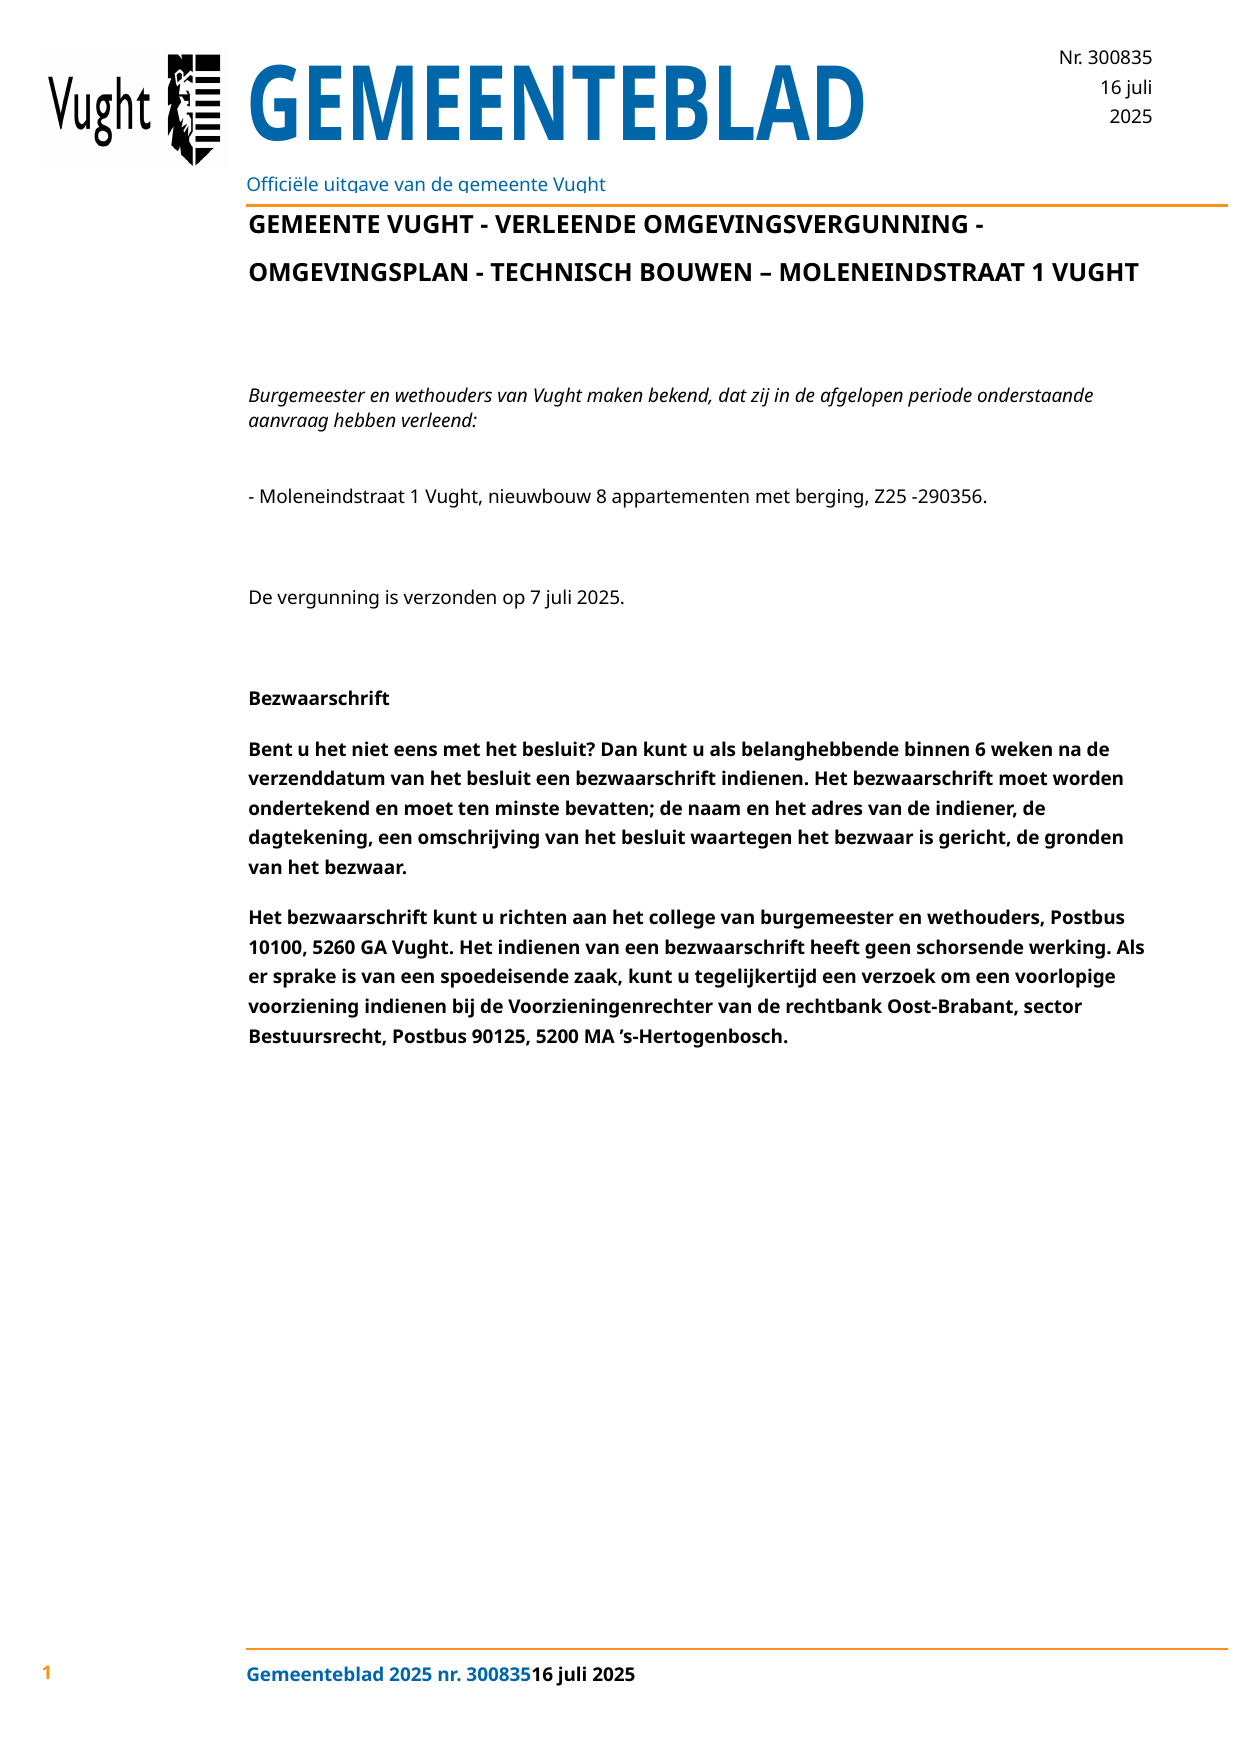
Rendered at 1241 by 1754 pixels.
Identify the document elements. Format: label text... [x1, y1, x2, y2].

text Burgemeester en wethouders van Vught maken bekend, dat zij in de afgelopen periode onderstaande aanvraag hebben verleend: [248, 382, 1152, 433]
text Bezwaarschrift [248, 685, 1152, 711]
text De vergunning is verzonden op 7 juli 2025. [248, 584, 1152, 610]
picture [41, 47, 231, 172]
text Bent u het niet eens met het besluit? Dan kunt u als belanghebbende binnen 6 weken na de verzenddatum van het besluit een bezwaarschrift indienen. Het bezwaarschrift moet worden ondertekend en moet ten minste bevatten; de naam en het adres van de indiener, de dagtekening, een omschrijving van het besluit waartegen het bezwaar is gericht, de gronden van het bezwaar. [248, 736, 1152, 880]
text - Moleneindstraat 1 Vught, nieuwbouw 8 appartementen met berging, Z25 -290356. [248, 484, 1152, 509]
text GEMEENTE VUGHT - VERLEENDE OMGEVINGSVERGUNNING - OMGEVINGSPLAN - TECHNISCH BOUWEN – MOLENEINDSTRAAT 1 VUGHT [248, 207, 1152, 288]
text Het bezwaarschrift kunt u richten aan het college van burgemeester en wethouders, Postbus 10100, 5260 GA Vught. Het indienen van een bezwaarschrift heeft geen schorsende werking. Als er sprake is van een spoedeisende zaak, kunt u tegelijkertijd een verzoek om een voorlopige voorziening indienen bij de Voorzieningenrechter van de rechtbank Oost-Brabant, sector Bestuursrecht, Postbus 90125, 5200 MA ’s-Hertogenbosch. [248, 904, 1152, 1049]
